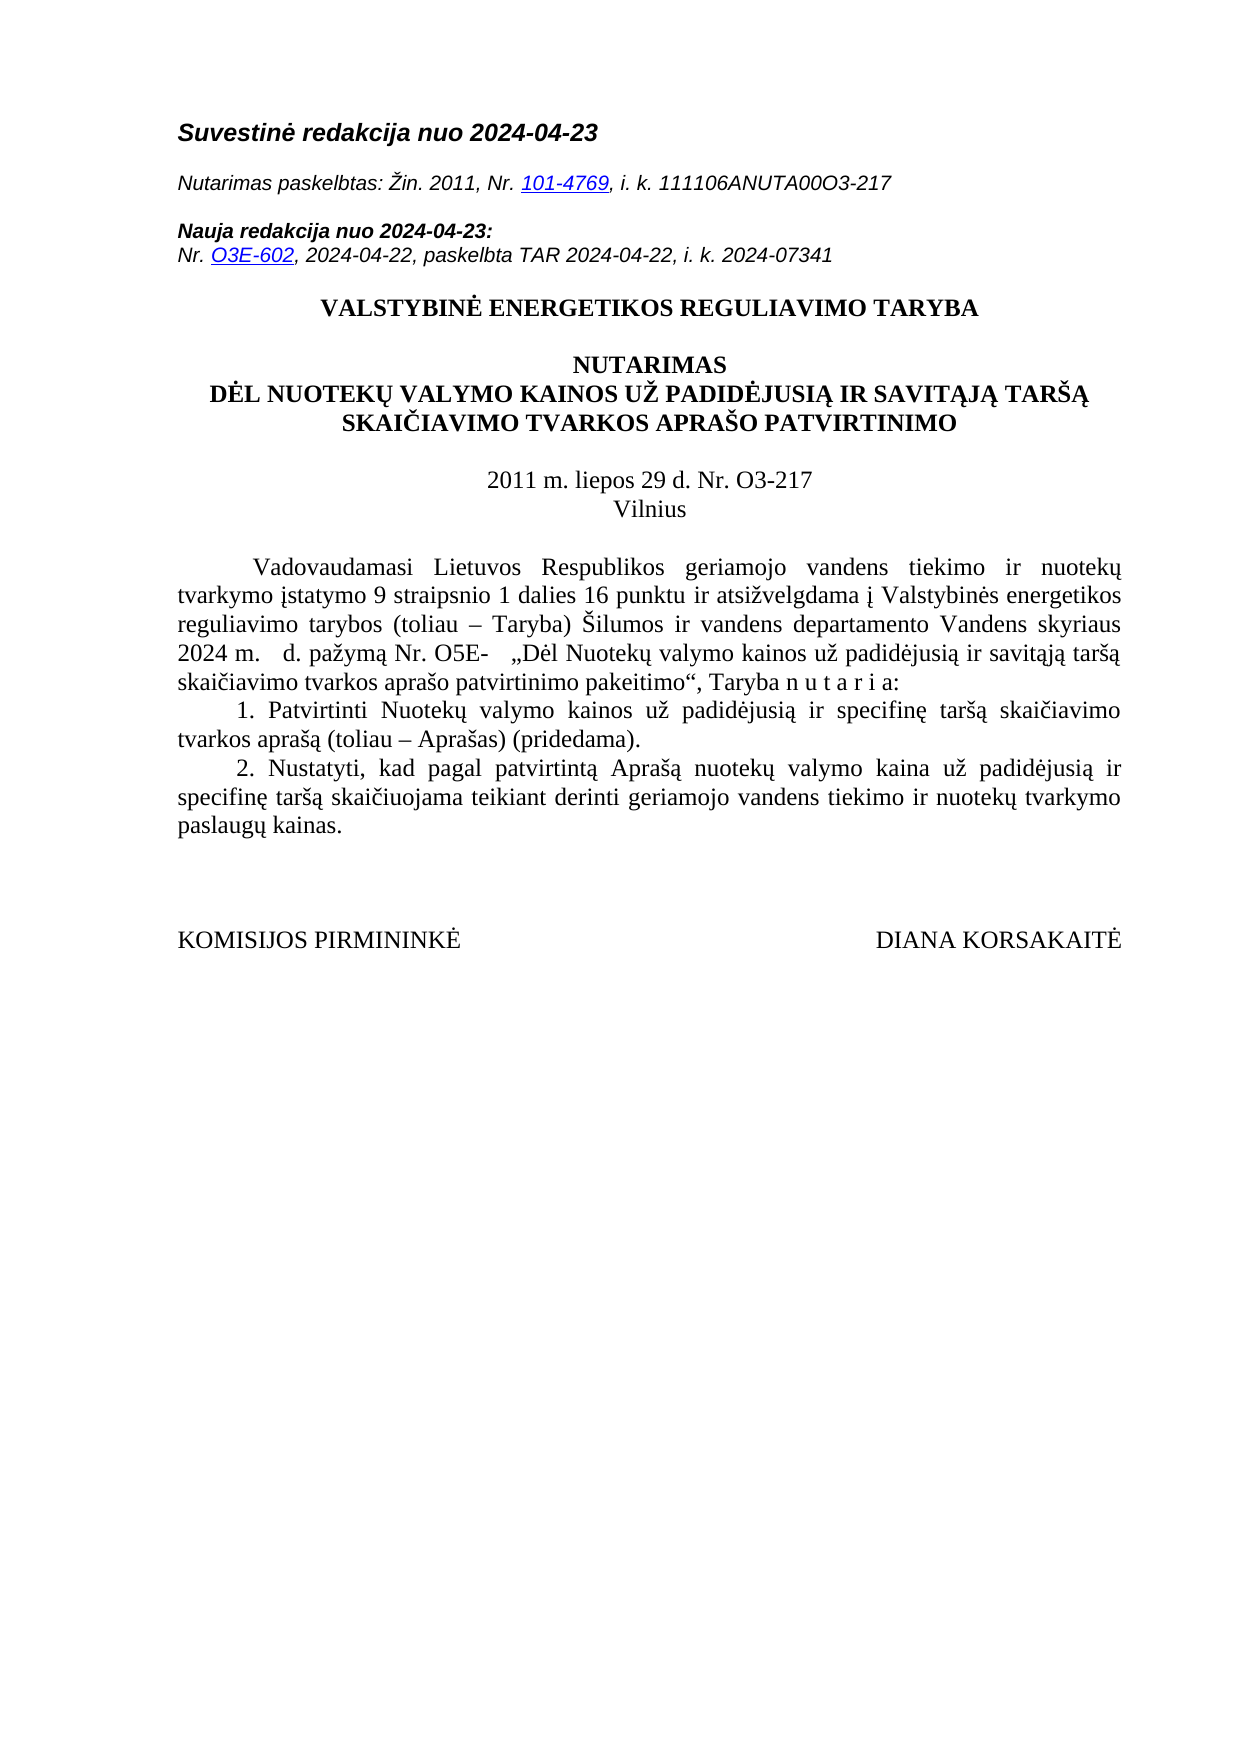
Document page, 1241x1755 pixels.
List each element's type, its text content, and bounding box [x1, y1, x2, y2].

text 2. Nustatyti, kad pagal patvirtintą Aprašą nuotekų valymo kaina už padidėjusią ir specifinę taršą skaičiuojama teikiant derinti geriamojo vandens tiekimo ir nuotekų tvarkymo paslaugų kainas. [177, 753, 1122, 839]
text Suvestinė redakcija nuo 2024-04-23 [177, 118, 1122, 147]
text Vilnius [177, 494, 1122, 523]
text 1. Patvirtinti Nuotekų valymo kainos už padidėjusią ir specifinę taršą skaičiavimo tvarkos aprašą (toliau – Aprašas) (pridedama). [177, 696, 1122, 753]
text 2011 m. liepos 29 d. Nr. O3-217 [177, 466, 1122, 494]
text DĖL NUOTEKŲ VALYMO KAINOS UŽ PADIDĖJUSIĄ IR SAVITĄJĄ TARŠĄ SKAIČIAVIMO TVARKOS APRAŠO PATVIRTINIMO [177, 379, 1122, 437]
text NUTARIMAS [177, 351, 1122, 379]
text Nr. O3E-602, 2024-04-22, paskelbta TAR 2024-04-22, i. k. 2024-07341 [177, 243, 1122, 267]
text Nutarimas paskelbtas: Žin. 2011, Nr. 101-4769, i. k. 111106ANUTA00O3-217 [177, 171, 1122, 195]
text Nauja redakcija nuo 2024-04-23: [177, 219, 1122, 243]
text Vadovaudamasi Lietuvos Respublikos geriamojo vandens tiekimo ir nuotekų tvarkymo įstatymo 9 straipsnio 1 dalies 16 punktu ir atsižvelgdama į Valstybinės energetikos reguliavimo tarybos (toliau – Taryba) Šilumos ir vandens departamento Vandens skyriaus 2024 m. d. pažymą Nr. O5E- „Dėl Nuotekų valymo kainos už padidėjusią ir savitąją taršą skaičiavimo tvarkos aprašo patvirtinimo pakeitimo“, Taryba n u t a r i a: [177, 552, 1122, 696]
text Komisijos pirmininkė Diana Korsakaitė [177, 926, 1122, 954]
text VALSTYBINĖ ENERGETIKOS REGULIAVIMO TARYBA [177, 293, 1122, 322]
